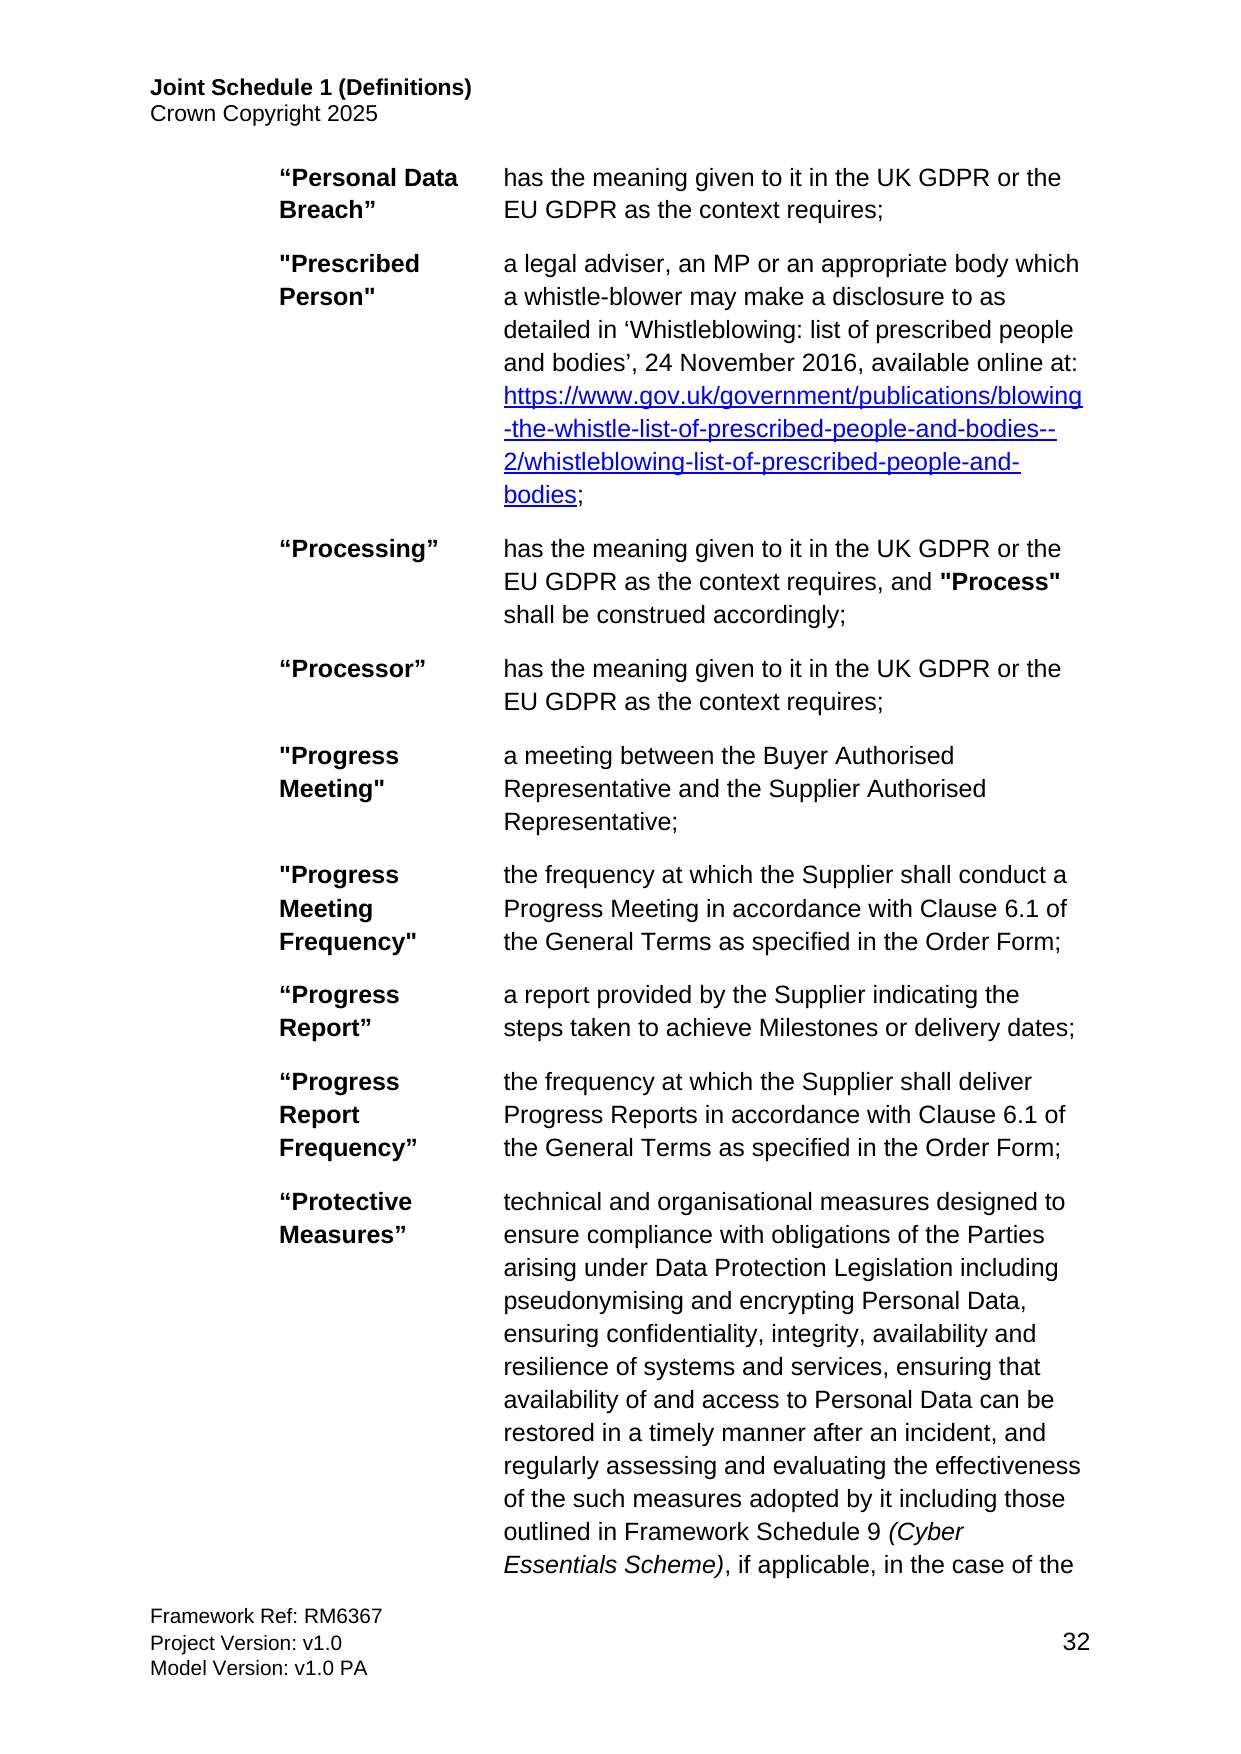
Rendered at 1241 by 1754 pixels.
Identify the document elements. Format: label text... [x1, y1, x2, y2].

table_cell the frequency at which the Supplier shall conduct a Progress Meeting in accordance with Clause 6.1 of the General Terms as specified in the Order Form; [474, 848, 1095, 968]
table_cell has the meaning given to it in the UK GDPR or the EU GDPR as the context requires, and "Process" shall be construed accordingly; [474, 522, 1095, 641]
table_cell has the meaning given to it in the UK GDPR or the EU GDPR as the context requires; [474, 641, 1095, 728]
table_cell a meeting between the Buyer Authorised Representative and the Supplier Authorised Representative; [474, 728, 1095, 848]
table_cell "Progress Meeting Frequency" [268, 848, 474, 968]
table_cell a legal adviser, an MP or an appropriate body which a whistle-blower may make a disclosure to as detailed in ‘Whistleblowing: list of prescribed people and bodies’, 24 November 2016, available online at: https://www.gov.uk/government/publications/blowing-the-whistle-list-of-prescribed-people-and-bodies--2/whistleblowing-list-of-prescribed-people-and-bodies; [474, 237, 1095, 522]
table_cell technical and organisational measures designed to ensure compliance with obligations of the Parties arising under Data Protection Legislation including pseudonymising and encrypting Personal Data, ensuring confidentiality, integrity, availability and resilience of systems and services, ensuring that availability of and access to Personal Data can be restored in a timely manner after an incident, and regularly assessing and evaluating the effectiveness of the such measures adopted by it including those outlined in Framework Schedule 9 (Cyber Essentials Scheme), if applicable, in the case of the [474, 1174, 1095, 1579]
table_cell "Progress Meeting" [268, 728, 474, 848]
table_cell “Progress Report” [268, 968, 474, 1054]
table_cell “Personal Data Breach” [268, 150, 474, 237]
table_cell "Prescribed Person" [268, 237, 474, 522]
table_cell “Processing” [268, 522, 474, 641]
table_cell a report provided by the Supplier indicating the steps taken to achieve Milestones or delivery dates; [474, 968, 1095, 1054]
table_cell “Progress Report Frequency” [268, 1055, 474, 1174]
table_cell has the meaning given to it in the UK GDPR or the EU GDPR as the context requires; [474, 150, 1095, 237]
table_cell the frequency at which the Supplier shall deliver Progress Reports in accordance with Clause 6.1 of the General Terms as specified in the Order Form; [474, 1055, 1095, 1174]
table_cell “Protective Measures” [268, 1174, 474, 1579]
table_cell “Processor” [268, 641, 474, 728]
